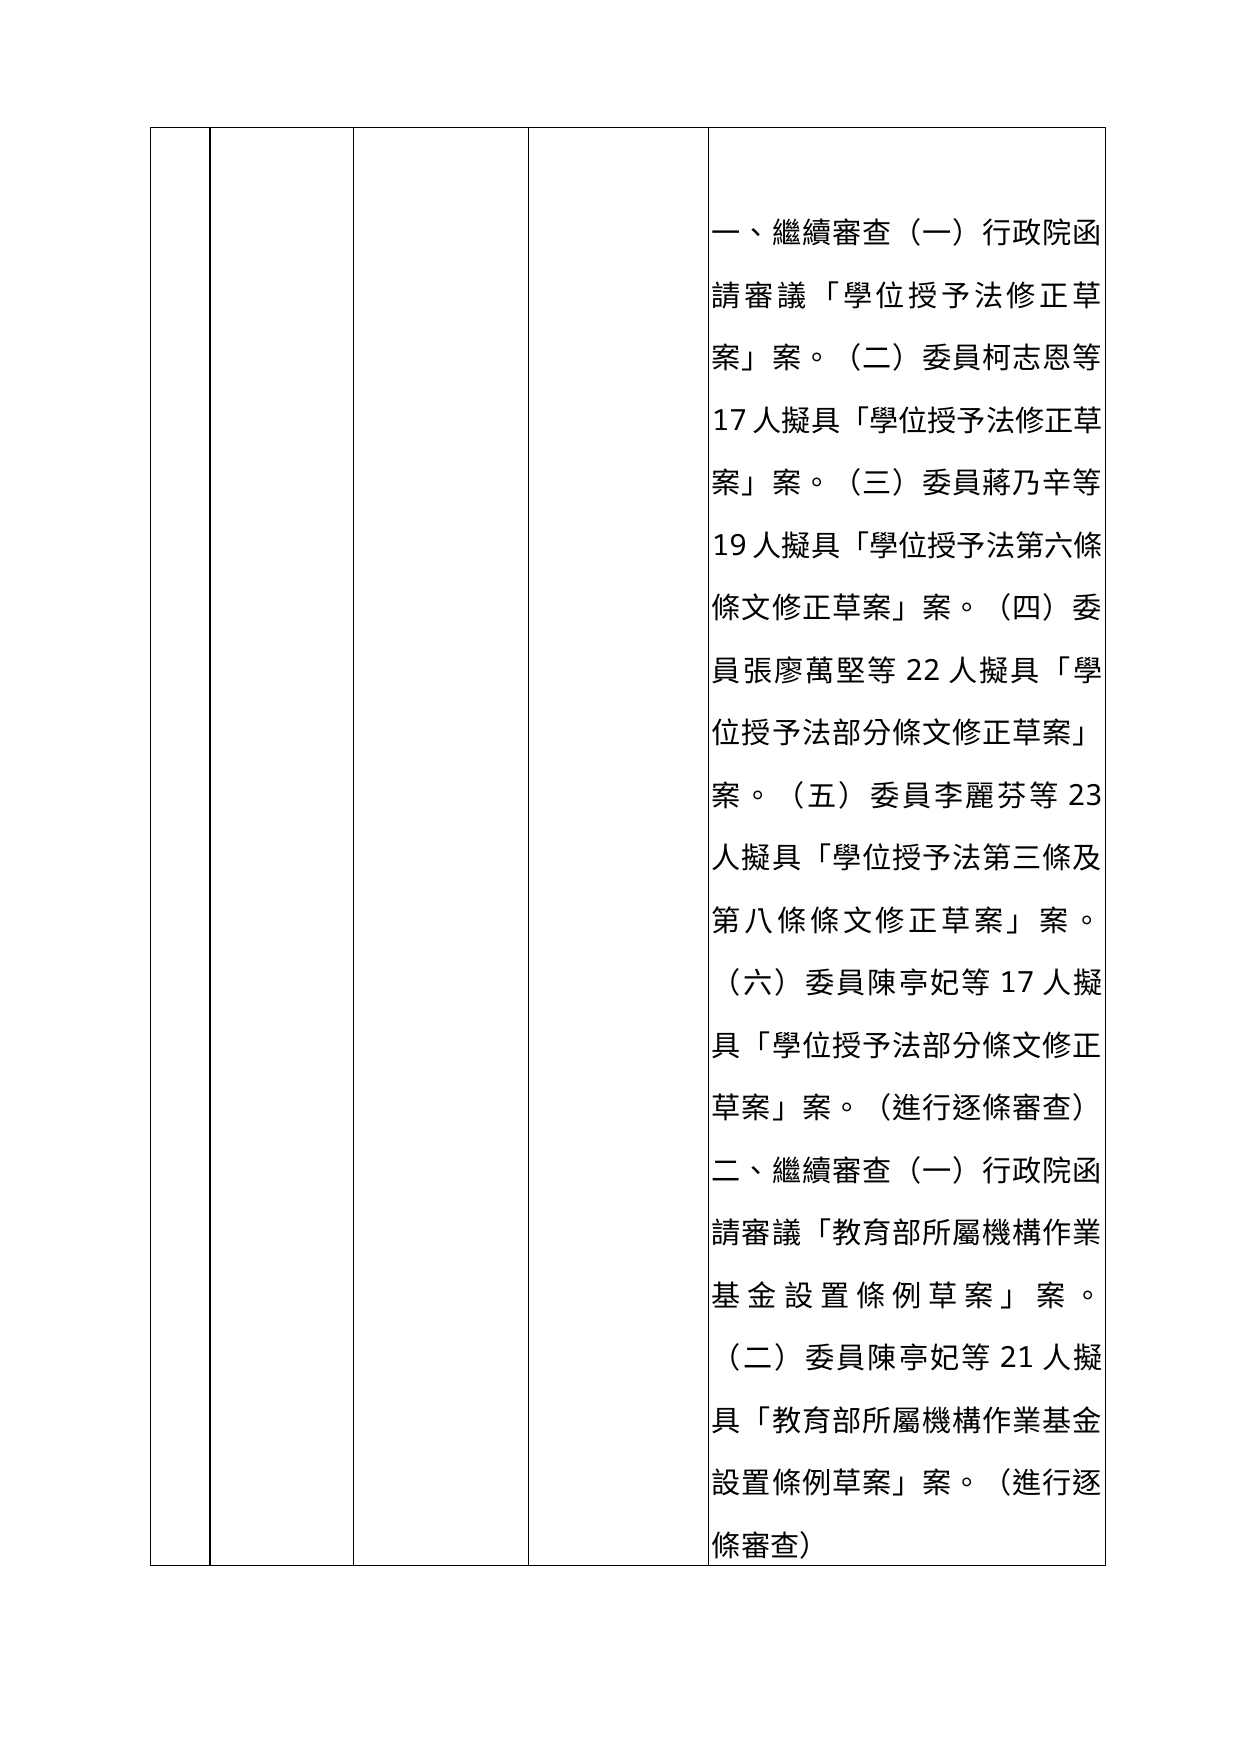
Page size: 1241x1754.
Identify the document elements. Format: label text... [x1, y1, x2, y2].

table_cell [529, 128, 708, 1564]
table_cell 一、繼續審查（一）行政院函請審議「學位授予法修正草案」案。（二）委員柯志恩等17人擬具「學位授予法修正草案」案。（三）委員蔣乃辛等19人擬具「學位授予法第六條條文修正草案」案。（四）委員張廖萬堅等22人擬具「學位授予法部分條文修正草案」案。（五）委員李麗芬等23人擬具「學位授予法第三條及第八條條文修正草案」案。（六）委員陳亭妃等17人擬具「學位授予法部分條文修正草案」案。（進行逐條審查）二、繼續審查（一）行政院函請審議「教育部所屬機構作業基金設置條例草案」案。（二）委員陳亭妃等21人擬具「教育部所屬機構作業基金設置條例草案」案。（進行逐條審查） [709, 128, 1105, 1564]
table_cell [151, 128, 209, 1564]
table_cell [211, 128, 353, 1564]
table_cell [354, 128, 528, 1564]
